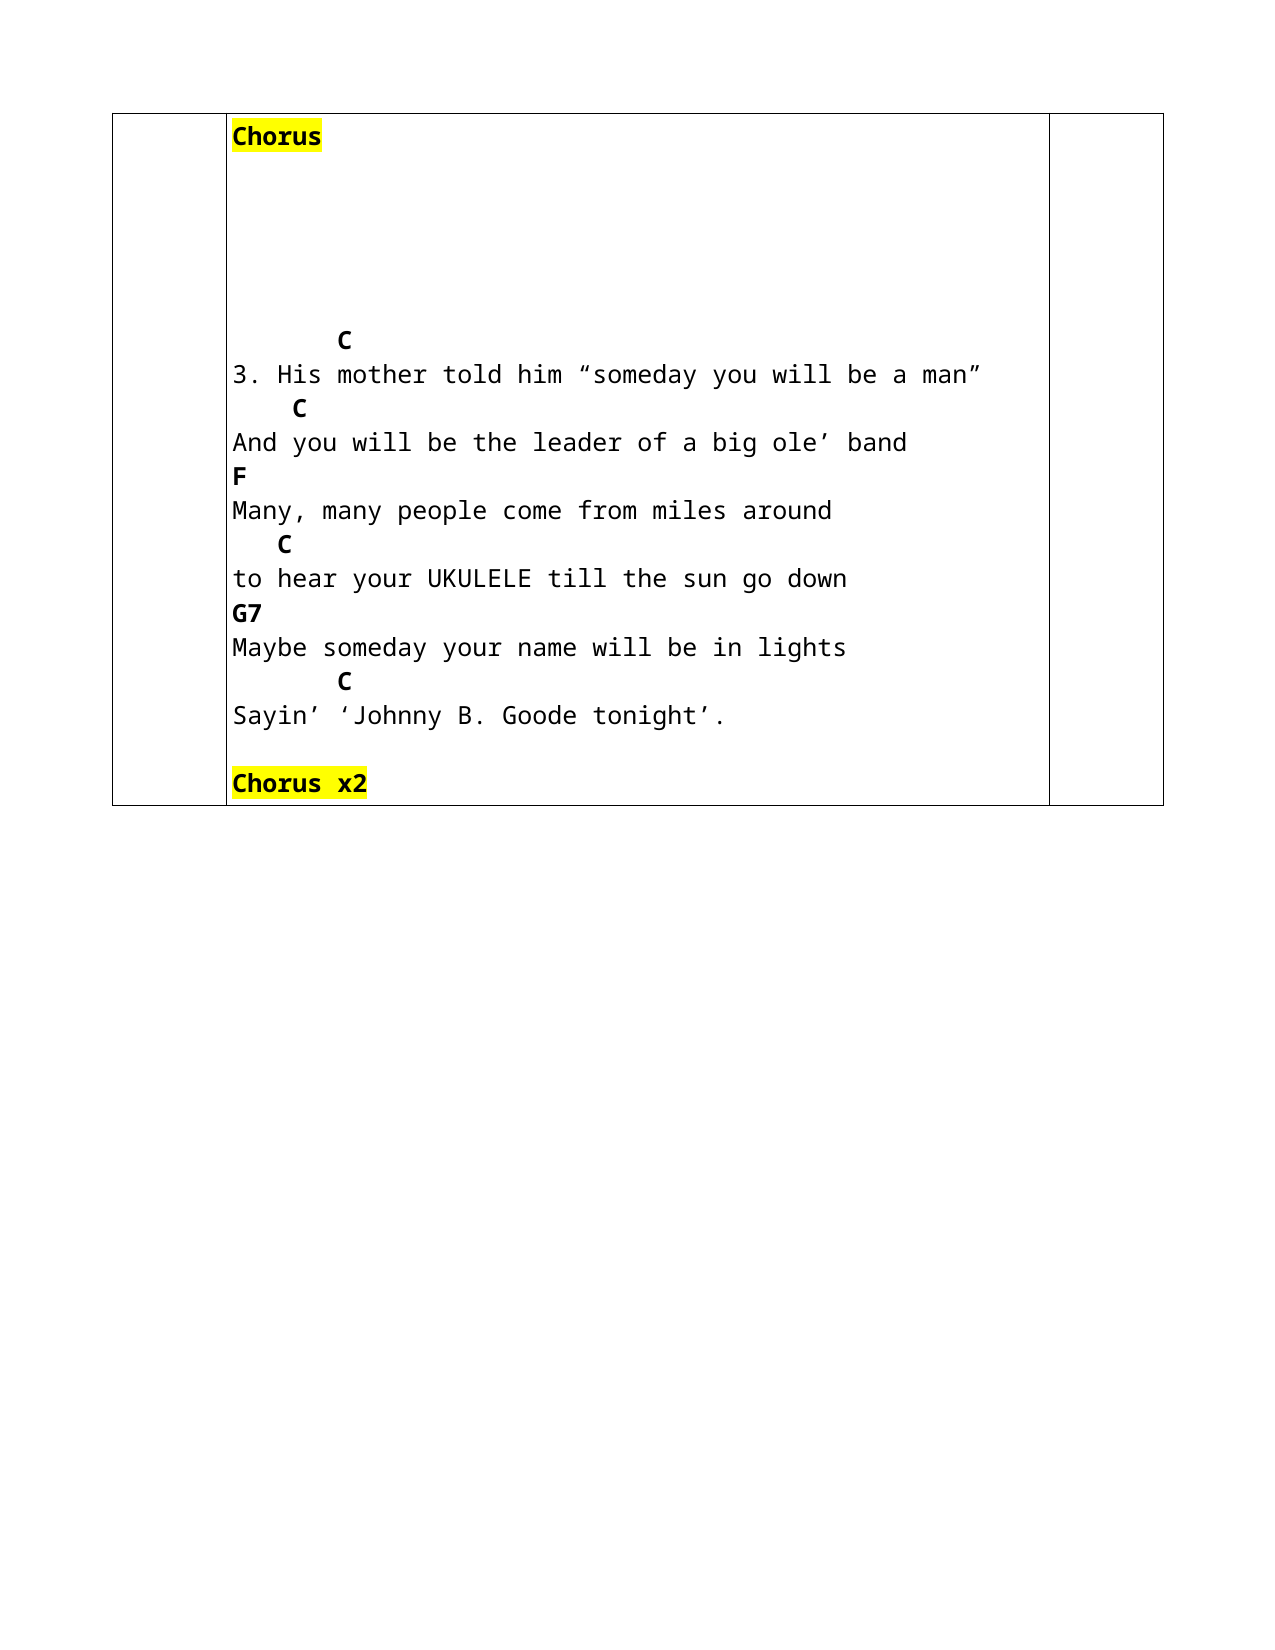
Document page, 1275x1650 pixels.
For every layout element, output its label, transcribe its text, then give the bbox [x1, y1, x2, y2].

table_header [113, 114, 226, 805]
table_header [1050, 114, 1163, 805]
table_header Chorus C 3. His mother told him “someday you will be a man” C And you will be the leader of a big ole’ band F Many, many people come from miles around C to hear your UKULELE till the sun go down G7 Maybe someday your name will be in lights C Sayin’ ‘Johnny B. Goode tonight’. Chorus x2 [227, 114, 1049, 805]
